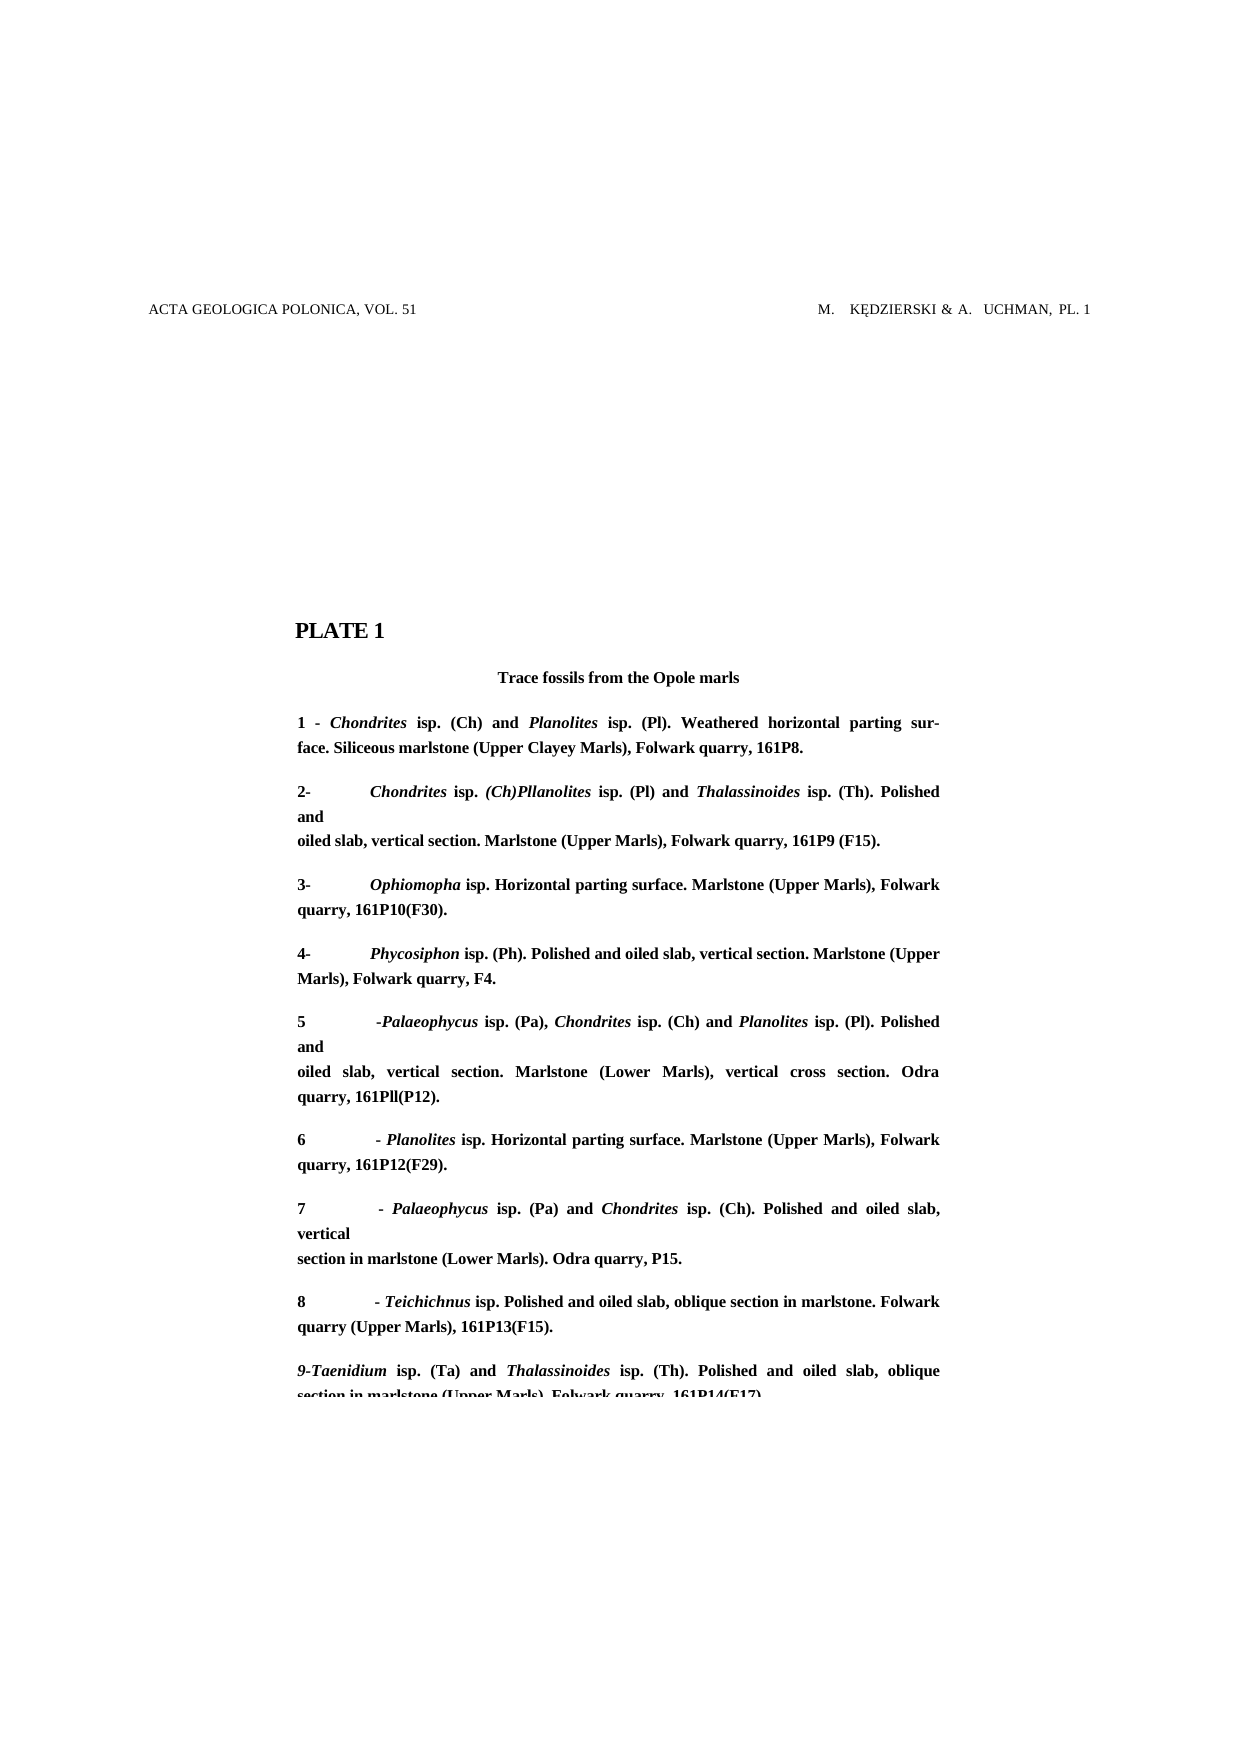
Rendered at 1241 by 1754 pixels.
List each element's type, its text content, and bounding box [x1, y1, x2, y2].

list - Teichichnus isp. Polished and oiled slab, oblique section in marlstone. Folwark quarry (Upper Marls), 161P13(F15). [297, 1288, 940, 1338]
subtitle PLATE 1 [295, 620, 942, 643]
list Phycosiphon isp. (Ph). Polished and oiled slab, vertical section. Marlstone (Upper Marls), Folwark quarry, F4. [297, 940, 940, 989]
list -Palaeophycus isp. (Pa), Chondrites isp. (Ch) and Planolites isp. (Pl). Polished and oiled slab, vertical section. Marlstone (Lower Marls), vertical cross section. Odra quarry, 161Pll(P12). [297, 1008, 940, 1107]
text Trace fossils from the Opole marls [295, 670, 942, 687]
list Ophiomopha isp. Horizontal parting surface. Marlstone (Upper Marls), Folwark quarry, 161P10(F30). [297, 870, 940, 921]
text ACTA GEOLOGICA POLONICA, VOL. 51 M. KĘDZIERSKI & A. UCHMAN, PL. 1 [148, 303, 1091, 318]
list Chondrites isp. (Ch)Pllanolites isp. (Pl) and Thalassinoides isp. (Th). Polished and oiled slab, vertical section. Marlstone (Upper Marls), Folwark quarry, 161P9 (F15). [297, 777, 940, 852]
list - Planolites isp. Horizontal parting surface. Marlstone (Upper Marls), Folwark quarry, 161P12(F29). [297, 1126, 940, 1176]
text 9-Taenidium isp. (Ta) and Thalassinoides isp. (Th). Polished and oiled slab, oblique section in marlstone (Upper Marls). Folwark quarry, 161P14(F17). [297, 1357, 940, 1397]
list - Palaeophycus isp. (Pa) and Chondrites isp. (Ch). Polished and oiled slab, vertical section in marlstone (Lower Marls). Odra quarry, P15. [297, 1194, 940, 1269]
text 1 - Chondrites isp. (Ch) and Planolites isp. (Pl). Weathered horizontal parting sur- face. Siliceous marlstone (Upper Clayey Marls), Folwark quarry, 161P8. [297, 708, 940, 758]
